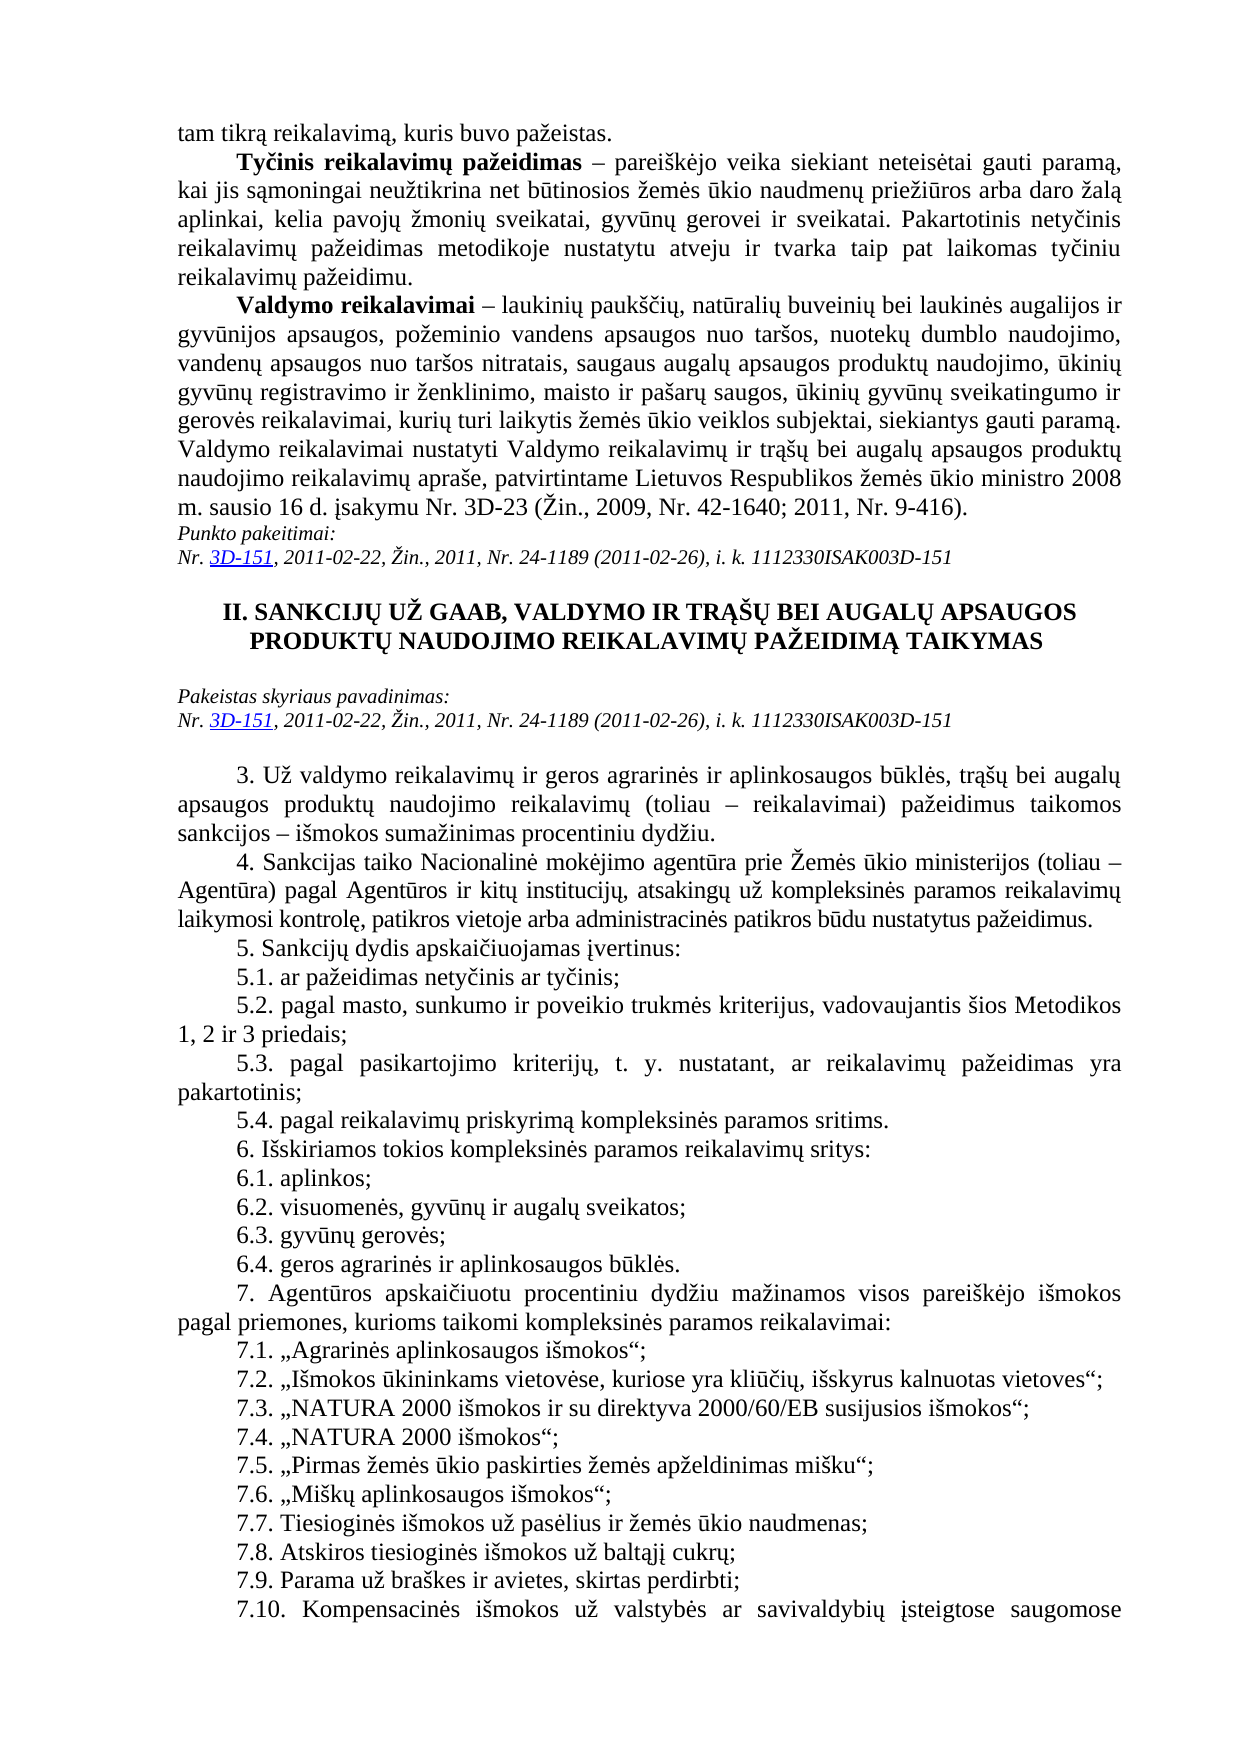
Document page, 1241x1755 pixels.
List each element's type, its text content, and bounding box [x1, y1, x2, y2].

text 7.4. „NATURA 2000 išmokos“; [177, 1422, 1122, 1451]
text 7. Agentūros apskaičiuotu procentiniu dydžiu mažinamos visos pareiškėjo išmokos pagal priemones, kurioms taikomi kompleksinės paramos reikalavimai: [177, 1278, 1122, 1336]
text 6.2. visuomenės, gyvūnų ir augalų sveikatos; [177, 1192, 1122, 1221]
text 5.1. ar pažeidimas netyčinis ar tyčinis; [177, 962, 1122, 991]
text Tyčinis reikalavimų pažeidimas – pareiškėjo veika siekiant neteisėtai gauti paramą, kai jis sąmoningai neužtikrina net būtinosios žemės ūkio naudmenų priežiūros arba daro žalą aplinkai, kelia pavojų žmonių sveikatai, gyvūnų gerovei ir sveikatai. Pakartotinis netyčinis reikalavimų pažeidimas metodikoje nustatytu atveju ir tvarka taip pat laikomas tyčiniu reikalavimų pažeidimu. [177, 147, 1122, 291]
text 4. Sankcijas taiko Nacionalinė mokėjimo agentūra prie Žemės ūkio ministerijos (toliau – Agentūra) pagal Agentūros ir kitų institucijų, atsakingų už kompleksinės paramos reikalavimų laikymosi kontrolę, patikros vietoje arba administracinės patikros būdu nustatytus pažeidimus. [177, 847, 1122, 933]
text 7.1. „Agrarinės aplinkosaugos išmokos“; [177, 1336, 1122, 1364]
text 5.3. pagal pasikartojimo kriterijų, t. y. nustatant, ar reikalavimų pažeidimas yra pakartotinis; [177, 1048, 1122, 1106]
text 5.4. pagal reikalavimų priskyrimą kompleksinės paramos sritims. [177, 1106, 1122, 1134]
text 5. Sankcijų dydis apskaičiuojamas įvertinus: [177, 933, 1122, 962]
text Nr. 3D-151, 2011-02-22, Žin., 2011, Nr. 24-1189 (2011-02-26), i. k. 1112330ISAK003D-151 [177, 545, 1122, 569]
text II. Sankcijų už GAAB, valdymo ir trąšų bei augalų apsaugos produktų naudojimo reikalavimų pažeidimą taikymas [177, 597, 1122, 655]
text Nr. 3D-151, 2011-02-22, Žin., 2011, Nr. 24-1189 (2011-02-26), i. k. 1112330ISAK003D-151 [177, 708, 1122, 732]
text 7.8. Atskiros tiesioginės išmokos už baltąjį cukrų; [177, 1537, 1122, 1566]
text 7.9. Parama už braškes ir avietes, skirtas perdirbti; [177, 1566, 1122, 1594]
text Valdymo reikalavimai – laukinių paukščių, natūralių buveinių bei laukinės augalijos ir gyvūnijos apsaugos, požeminio vandens apsaugos nuo taršos, nuotekų dumblo naudojimo, vandenų apsaugos nuo taršos nitratais, saugaus augalų apsaugos produktų naudojimo, ūkinių gyvūnų registravimo ir ženklinimo, maisto ir pašarų saugos, ūkinių gyvūnų sveikatingumo ir gerovės reikalavimai, kurių turi laikytis žemės ūkio veiklos subjektai, siekiantys gauti paramą. Valdymo reikalavimai nustatyti Valdymo reikalavimų ir trąšų bei augalų apsaugos produktų naudojimo reikalavimų apraše, patvirtintame Lietuvos Respublikos žemės ūkio ministro 2008 m. sausio 16 d. įsakymu Nr. 3D-23 (Žin., 2009, Nr. 42-1640; 2011, Nr. 9-416). [177, 291, 1122, 521]
text 5.2. pagal masto, sunkumo ir poveikio trukmės kriterijus, vadovaujantis šios Metodikos 1, 2 ir 3 priedais; [177, 991, 1122, 1048]
text 7.3. „NATURA 2000 išmokos ir su direktyva 2000/60/EB susijusios išmokos“; [177, 1393, 1122, 1422]
text Punkto pakeitimai: [177, 521, 1122, 545]
text 6.1. aplinkos; [177, 1163, 1122, 1192]
text 7.6. „Miškų aplinkosaugos išmokos“; [177, 1479, 1122, 1508]
text tam tikrą reikalavimą, kuris buvo pažeistas. [177, 118, 1122, 147]
text 6. Išskiriamos tokios kompleksinės paramos reikalavimų sritys: [177, 1134, 1122, 1163]
text 3. Už valdymo reikalavimų ir geros agrarinės ir aplinkosaugos būklės, trąšų bei augalų apsaugos produktų naudojimo reikalavimų (toliau – reikalavimai) pažeidimus taikomos sankcijos – išmokos sumažinimas procentiniu dydžiu. [177, 761, 1122, 847]
text Pakeistas skyriaus pavadinimas: [177, 684, 1122, 708]
text 7.10. Kompensacinės išmokos už valstybės ar savivaldybių įsteigtose saugomose [177, 1594, 1122, 1623]
text 7.7. Tiesioginės išmokos už pasėlius ir žemės ūkio naudmenas; [177, 1508, 1122, 1537]
text 6.4. geros agrarinės ir aplinkosaugos būklės. [177, 1249, 1122, 1278]
text 7.5. „Pirmas žemės ūkio paskirties žemės apželdinimas mišku“; [177, 1451, 1122, 1479]
text 7.2. „Išmokos ūkininkams vietovėse, kuriose yra kliūčių, išskyrus kalnuotas vietoves“; [177, 1364, 1122, 1393]
text 6.3. gyvūnų gerovės; [177, 1221, 1122, 1249]
